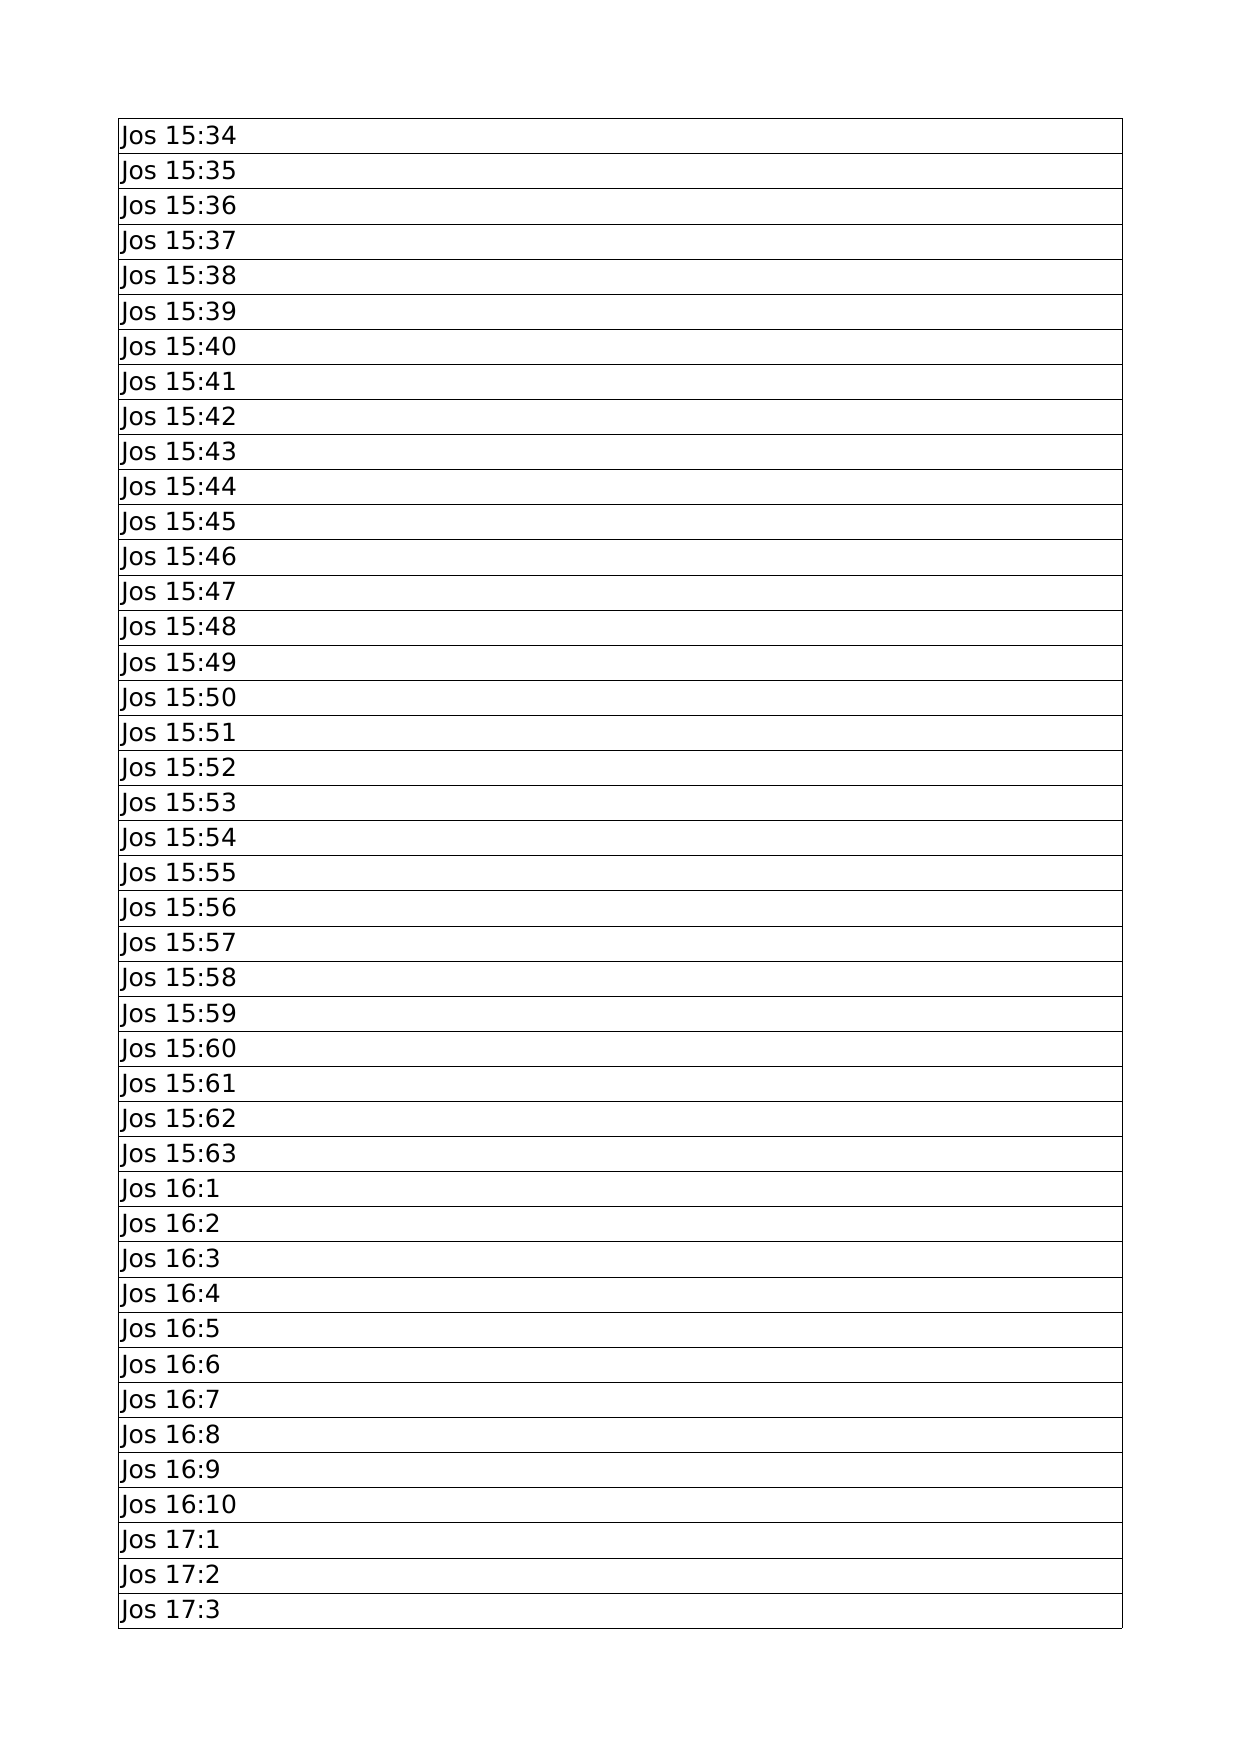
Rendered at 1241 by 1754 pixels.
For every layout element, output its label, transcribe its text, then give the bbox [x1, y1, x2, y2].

table_cell Jos 15:61 [119, 1067, 1122, 1101]
table_cell Jos 15:60 [119, 1032, 1122, 1066]
table_cell Jos 16:3 [119, 1242, 1122, 1277]
table_cell Jos 17:2 [119, 1559, 1122, 1592]
table_cell Jos 15:51 [119, 716, 1122, 750]
table_cell Jos 15:55 [119, 856, 1122, 890]
table_cell Jos 16:2 [119, 1207, 1122, 1241]
table_cell Jos 17:3 [119, 1594, 1122, 1628]
table_cell Jos 16:6 [119, 1348, 1122, 1382]
table_cell Jos 15:43 [119, 435, 1122, 469]
table_cell Jos 15:39 [119, 295, 1122, 329]
table_cell Jos 15:58 [119, 962, 1122, 996]
table_cell Jos 16:9 [119, 1453, 1122, 1487]
table_cell Jos 15:57 [119, 927, 1122, 961]
table_cell Jos 16:1 [119, 1172, 1122, 1206]
table_cell Jos 15:56 [119, 891, 1122, 926]
table_cell Jos 15:47 [119, 576, 1122, 609]
table_cell Jos 15:36 [119, 189, 1122, 223]
table_cell Jos 15:59 [119, 997, 1122, 1031]
table_cell Jos 15:63 [119, 1137, 1122, 1171]
table_cell Jos 16:4 [119, 1278, 1122, 1312]
table_cell Jos 15:40 [119, 330, 1122, 364]
table_cell Jos 17:1 [119, 1523, 1122, 1557]
table_cell Jos 15:62 [119, 1102, 1122, 1136]
table_cell Jos 15:35 [119, 154, 1122, 188]
table_cell Jos 15:52 [119, 751, 1122, 785]
table_cell Jos 15:34 [119, 119, 1122, 153]
table_cell Jos 16:5 [119, 1313, 1122, 1347]
table_cell Jos 16:8 [119, 1418, 1122, 1452]
table_cell Jos 15:44 [119, 470, 1122, 504]
table_cell Jos 15:42 [119, 400, 1122, 434]
table_cell Jos 15:53 [119, 786, 1122, 820]
table_cell Jos 15:37 [119, 225, 1122, 258]
table_cell Jos 15:48 [119, 611, 1122, 645]
table_cell Jos 15:49 [119, 646, 1122, 680]
table_cell Jos 15:38 [119, 260, 1122, 294]
table_cell Jos 16:10 [119, 1488, 1122, 1522]
table_cell Jos 15:41 [119, 365, 1122, 399]
table_cell Jos 15:45 [119, 505, 1122, 539]
table_cell Jos 15:46 [119, 540, 1122, 574]
table_cell Jos 16:7 [119, 1383, 1122, 1417]
table_cell Jos 15:54 [119, 821, 1122, 855]
table_cell Jos 15:50 [119, 681, 1122, 715]
